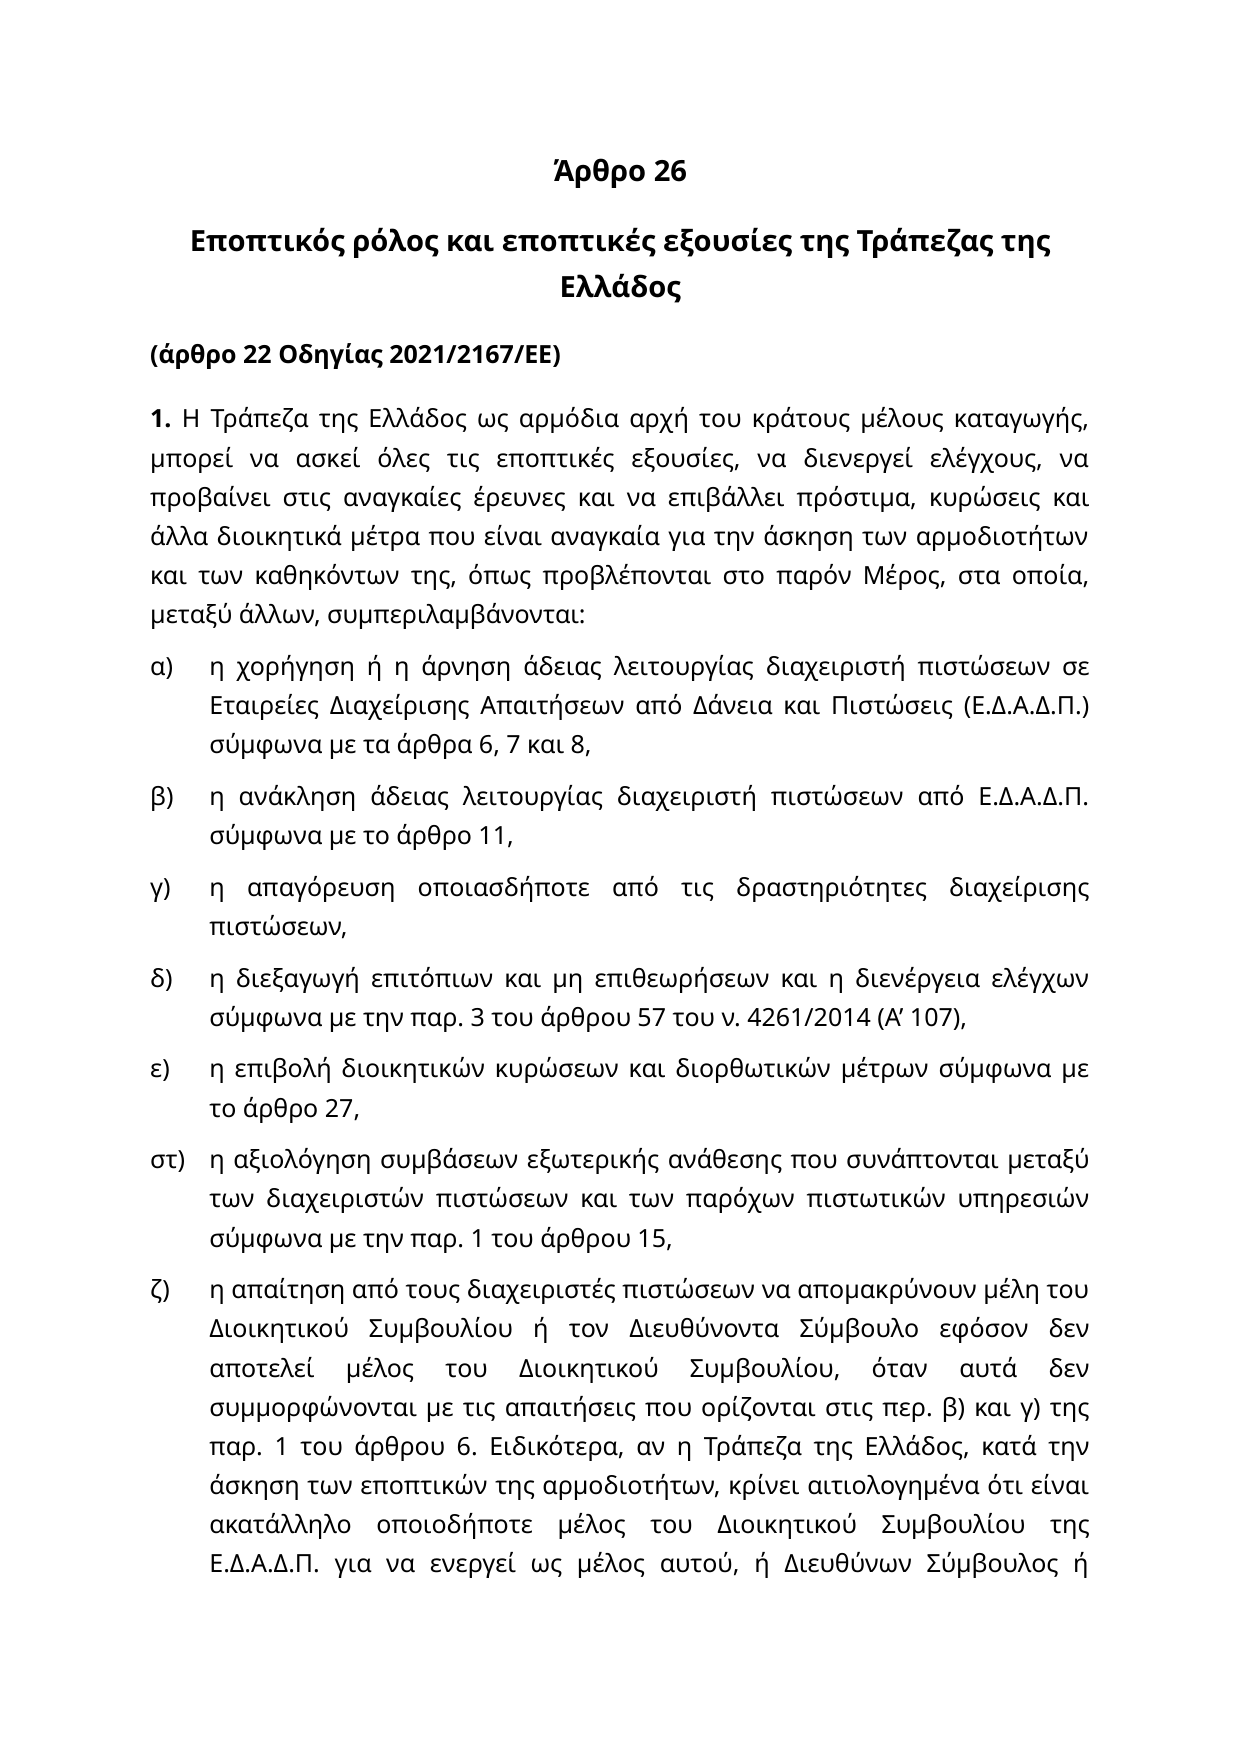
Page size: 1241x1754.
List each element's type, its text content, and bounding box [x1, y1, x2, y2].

list ζ) η απαίτηση από τους διαχειριστές πιστώσεων να απομακρύνουν μέλη του Διοικητικού Συμβουλίου ή τον Διευθύνοντα Σύμβουλο εφόσον δεν αποτελεί μέλος του Διοικητικού Συμβουλίου, όταν αυτά δεν συμμορφώνονται με τις απαιτήσεις που ορίζονται στις περ. β) και γ) της παρ. 1 του άρθρου 6. Ειδικότερα, αν η Τράπεζα της Ελλάδος, κατά την άσκηση των εποπτικών της αρμοδιοτήτων, κρίνει αιτιολογημένα ότι είναι ακατάλληλο οποιοδήποτε μέλος του Διοικητικού Συμβουλίου της Ε.Δ.Α.Δ.Π. για να ενεργεί ως μέλος αυτού, ή Διευθύνων Σύμβουλος ή [150, 1272, 1090, 1580]
list β) η ανάκληση άδειας λειτουργίας διαχειριστή πιστώσεων από Ε.Δ.Α.Δ.Π. σύμφωνα με το άρθρο 11, [150, 778, 1090, 852]
text (άρθρο 22 Οδηγίας 2021/2167/ΕΕ) [150, 337, 1090, 371]
list γ) η απαγόρευση οποιασδήποτε από τις δραστηριότητες διαχείρισης πιστώσεων, [150, 869, 1090, 943]
text 1. Η Τράπεζα της Ελλάδος ως αρμόδια αρχή του κράτους μέλους καταγωγής, μπορεί να ασκεί όλες τις εποπτικές εξουσίες, να διενεργεί ελέγχους, να προβαίνει στις αναγκαίες έρευνες και να επιβάλλει πρόστιμα, κυρώσεις και άλλα διοικητικά μέτρα που είναι αναγκαία για την άσκηση των αρμοδιοτήτων και των καθηκόντων της, όπως προβλέπονται στο παρόν Μέρος, στα οποία, μεταξύ άλλων, συμπεριλαμβάνονται: [150, 401, 1090, 631]
list α) η χορήγηση ή η άρνηση άδειας λειτουργίας διαχειριστή πιστώσεων σε Εταιρείες Διαχείρισης Απαιτήσεων από Δάνεια και Πιστώσεις (Ε.Δ.Α.Δ.Π.) σύμφωνα με τα άρθρα 6, 7 και 8, [150, 648, 1090, 761]
subtitle Εποπτικός ρόλος και εποπτικές εξουσίες της Τράπεζας της Ελλάδος [150, 221, 1090, 306]
subtitle Άρθρο 26 [150, 150, 1090, 190]
list στ) η αξιολόγηση συμβάσεων εξωτερικής ανάθεσης που συνάπτονται μεταξύ των διαχειριστών πιστώσεων και των παρόχων πιστωτικών υπηρεσιών σύμφωνα με την παρ. 1 του άρθρου 15, [150, 1142, 1090, 1254]
list ε) η επιβολή διοικητικών κυρώσεων και διορθωτικών μέτρων σύμφωνα με το άρθρο 27, [150, 1051, 1090, 1124]
list δ) η διεξαγωγή επιτόπιων και μη επιθεωρήσεων και η διενέργεια ελέγχων σύμφωνα με την παρ. 3 του άρθρου 57 του ν. 4261/2014 (Α’ 107), [150, 960, 1090, 1033]
